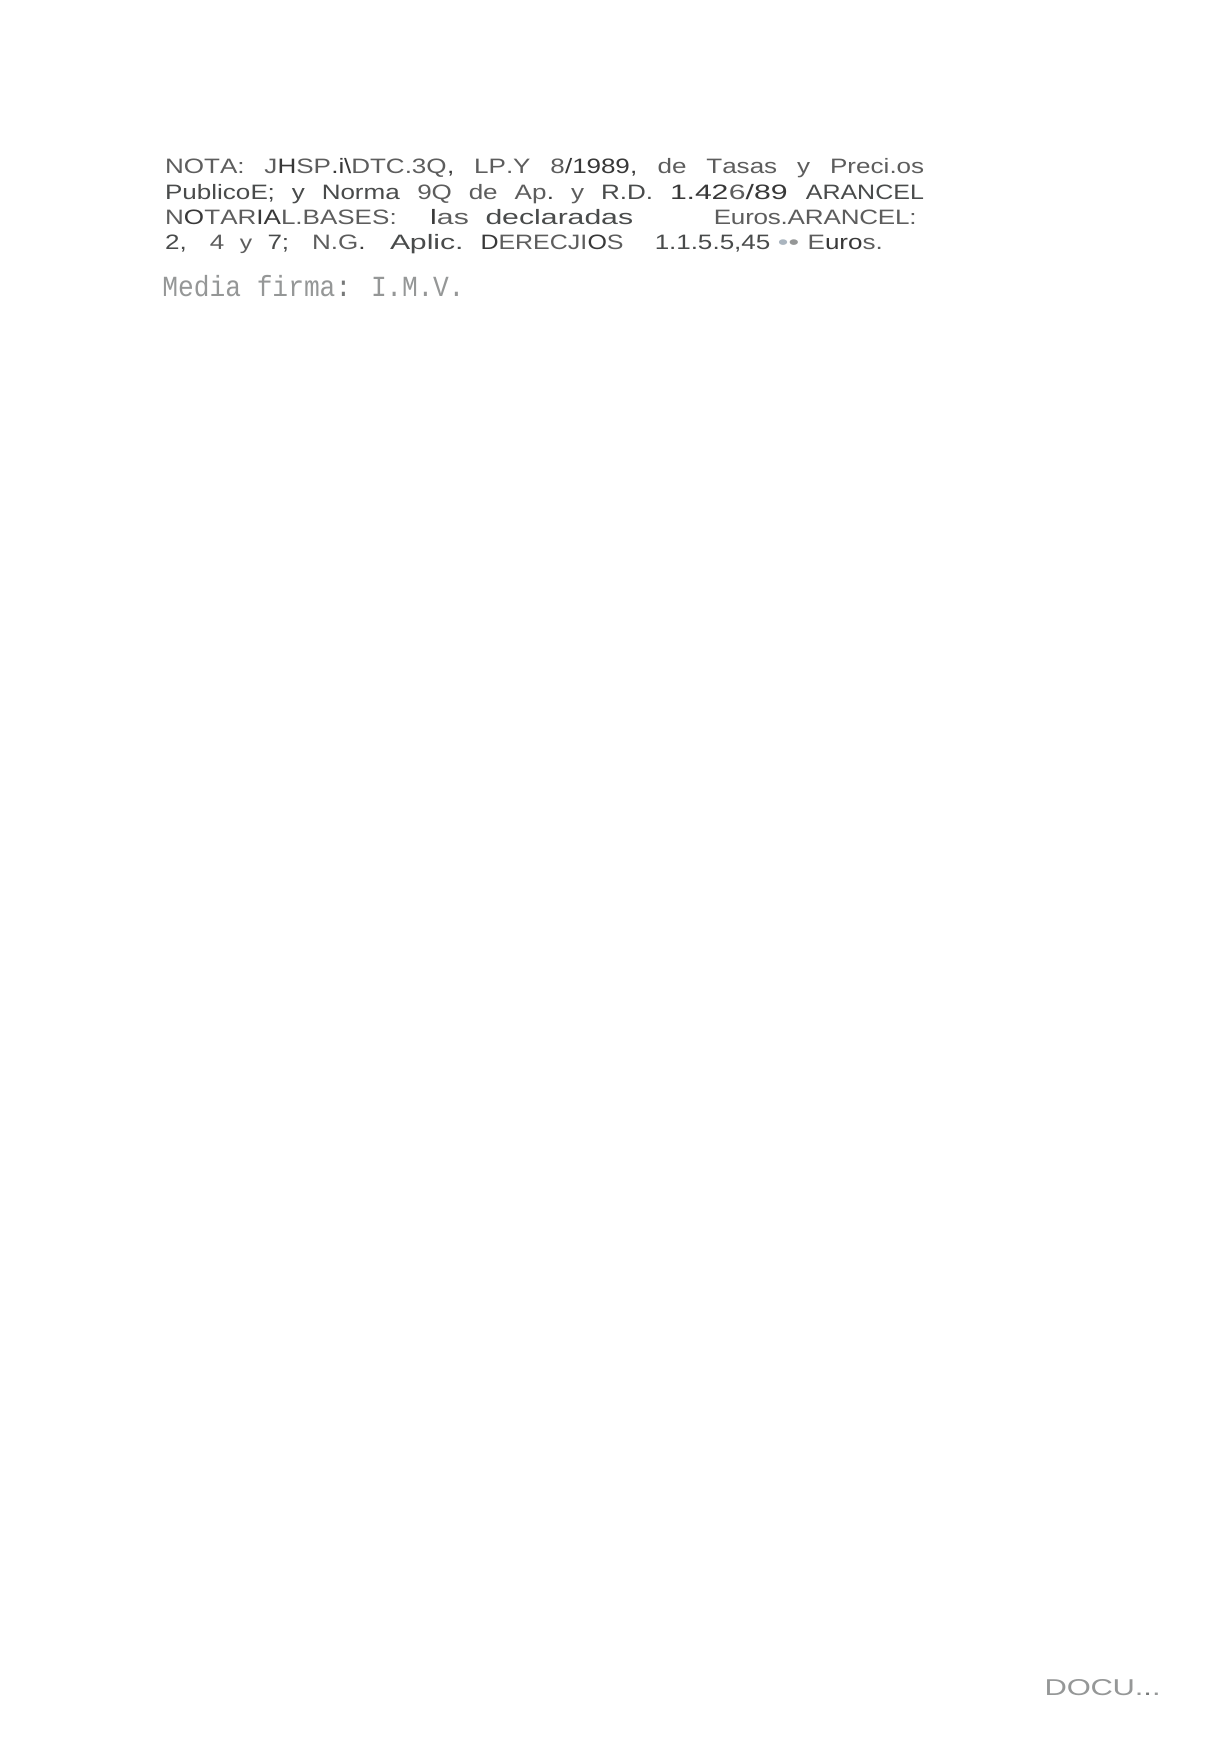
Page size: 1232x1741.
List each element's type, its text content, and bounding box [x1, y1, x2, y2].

text DOCU... [150, 1673, 1161, 1700]
text Media firma: I.M.V. [162, 272, 1171, 305]
text NOTA: JHSP.i\DTC.3Q, LP.Y 8/1989, de Tasas y Preci.os PublicoE; y Norma 9Q de Ap. y R.D. 1.426/89 ARANCEL NOTARIAL.BASES: las declaradas Euros.ARANCEL: 2, 4 y 7; N.G. Aplic. DERECJIOS 1.1.5.5,45 •• Euros. [165, 154, 924, 254]
